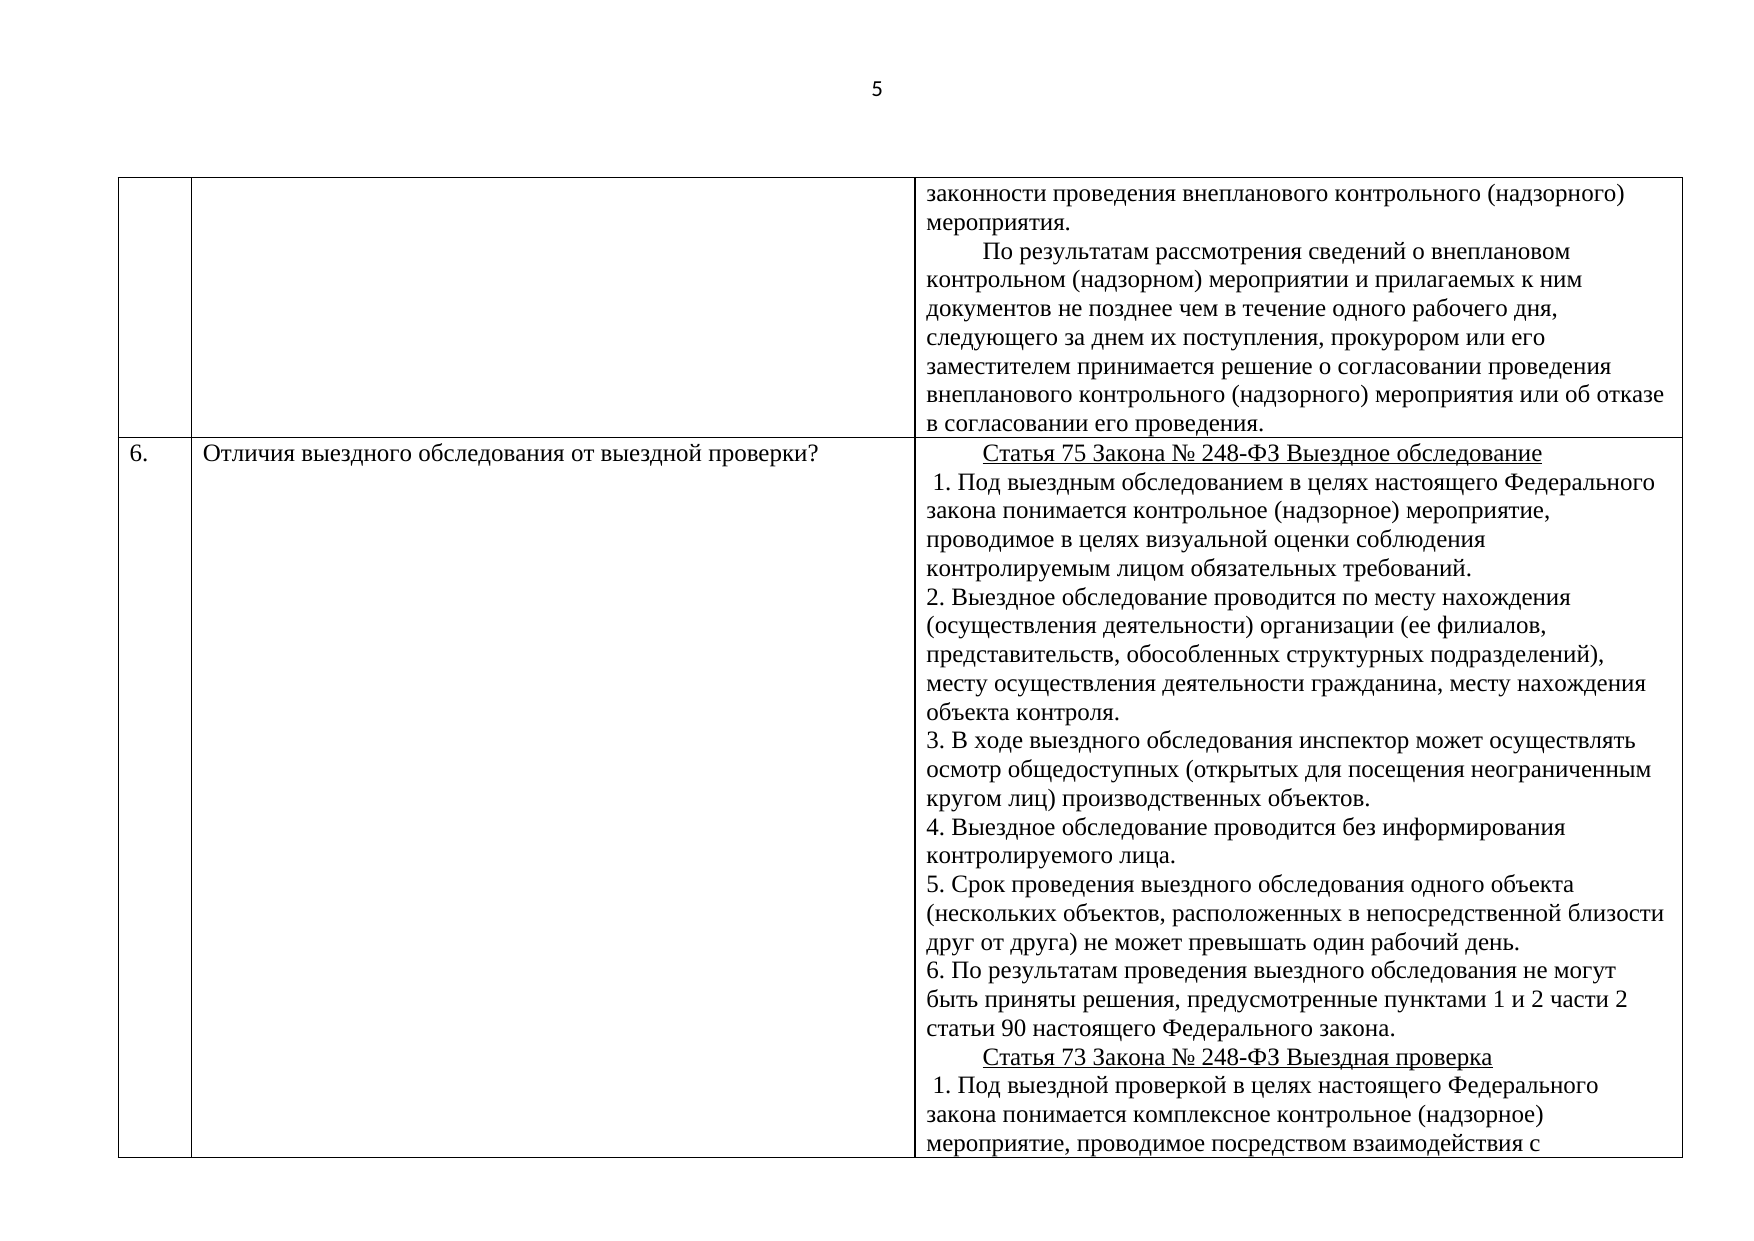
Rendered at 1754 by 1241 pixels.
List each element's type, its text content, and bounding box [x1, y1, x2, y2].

table_cell [119, 438, 191, 1157]
table_cell Статья 75 Закона № 248-ФЗ Выездное обследование 1. Под выездным обследованием в целях настоящего Федерального закона понимается контрольное (надзорное) мероприятие, проводимое в целях визуальной оценки соблюдения контролируемым лицом обязательных требований. 2. Выездное обследование проводится по месту нахождения (осуществления деятельности) организации (ее филиалов, представительств, обособленных структурных подразделений), месту осуществления деятельности гражданина, месту нахождения объекта контроля. 3. В ходе выездного обследования инспектор может осуществлять осмотр общедоступных (открытых для посещения неограниченным кругом лиц) производственных объектов. 4. Выездное обследование проводится без информирования контролируемого лица. 5. Срок проведения выездного обследования одного объекта (нескольких объектов, расположенных в непосредственной близости друг от друга) не может превышать один рабочий день. 6. По результатам проведения выездного обследования не могут быть приняты решения, предусмотренные пунктами 1 и 2 части 2 статьи 90 настоящего Федерального закона. Статья 73 Закона № 248-ФЗ Выездная проверка 1. Под выездной проверкой в целях настоящего Федерального закона понимается комплексное контрольное (надзорное) мероприятие, проводимое посредством взаимодействия с [916, 438, 1682, 1157]
table_cell [119, 178, 191, 437]
table_cell Отличия выездного обследования от выездной проверки? [192, 438, 914, 1157]
table_cell законности проведения внепланового контрольного (надзорного) мероприятия. По результатам рассмотрения сведений о внеплановом контрольном (надзорном) мероприятии и прилагаемых к ним документов не позднее чем в течение одного рабочего дня, следующего за днем их поступления, прокурором или его заместителем принимается решение о согласовании проведения внепланового контрольного (надзорного) мероприятия или об отказе в согласовании его проведения. [916, 178, 1682, 437]
table_cell [192, 178, 914, 437]
